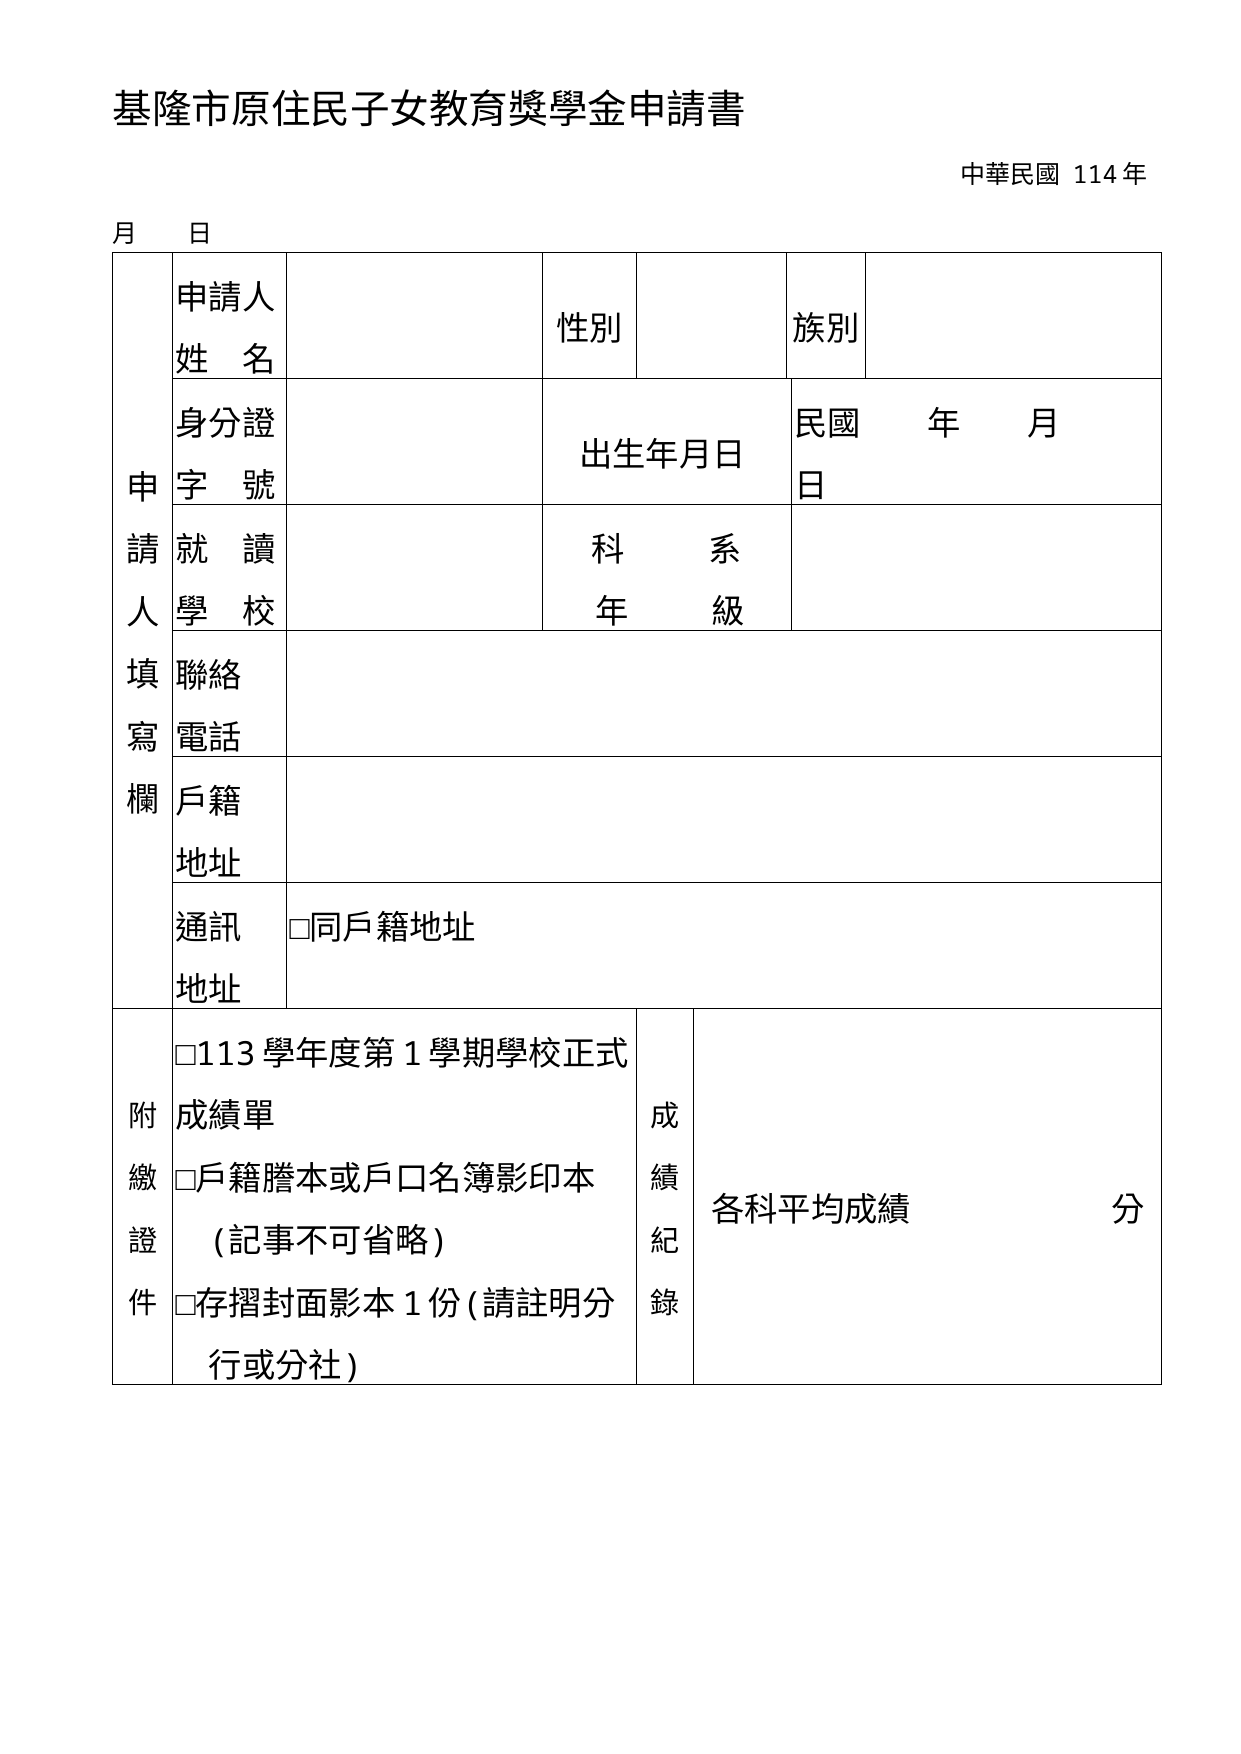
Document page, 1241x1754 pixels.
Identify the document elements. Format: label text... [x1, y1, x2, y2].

table_cell [287, 631, 1161, 756]
table_cell 民國 年 月 日 [792, 379, 1161, 504]
table_header 申請人姓 名 [173, 253, 286, 378]
text 中華民國 114年 月 日 [112, 127, 1162, 252]
table_cell 通訊 地址 [173, 883, 286, 1008]
table_cell □同戶籍地址 [287, 883, 1161, 1008]
text 基隆市原住民子女教育獎學金申請書 [112, 64, 1162, 127]
table_cell 身分證字 號 [173, 379, 286, 504]
table_cell 就 讀 學 校 [173, 505, 286, 630]
table_header [287, 253, 542, 378]
table_cell □113學年度第1學期學校正式成績單 □戶籍謄本或戶口名簿影印本(記事不可省略) □存摺封面影本1份(請註明分行或分社) [173, 1009, 636, 1384]
table_cell 戶籍 地址 [173, 757, 286, 882]
table_cell 成績紀錄 [637, 1009, 693, 1384]
table_cell 科 系 年 級 [543, 505, 791, 630]
table_cell [287, 757, 1161, 882]
table_header 族別 [787, 253, 865, 378]
table_cell 聯絡 電話 [173, 631, 286, 756]
table_cell [287, 379, 542, 504]
table_header [866, 253, 1161, 378]
table_header [637, 253, 786, 378]
table_cell 出生年月日 [543, 379, 791, 504]
table_cell 各科平均成績 分 [694, 1009, 1161, 1384]
table_header 性別 [543, 253, 636, 378]
table_cell 附繳證件 [113, 1009, 172, 1384]
table_header 申請人填寫欄 [113, 253, 172, 1008]
table_cell [792, 505, 1161, 630]
table_cell [287, 505, 542, 630]
